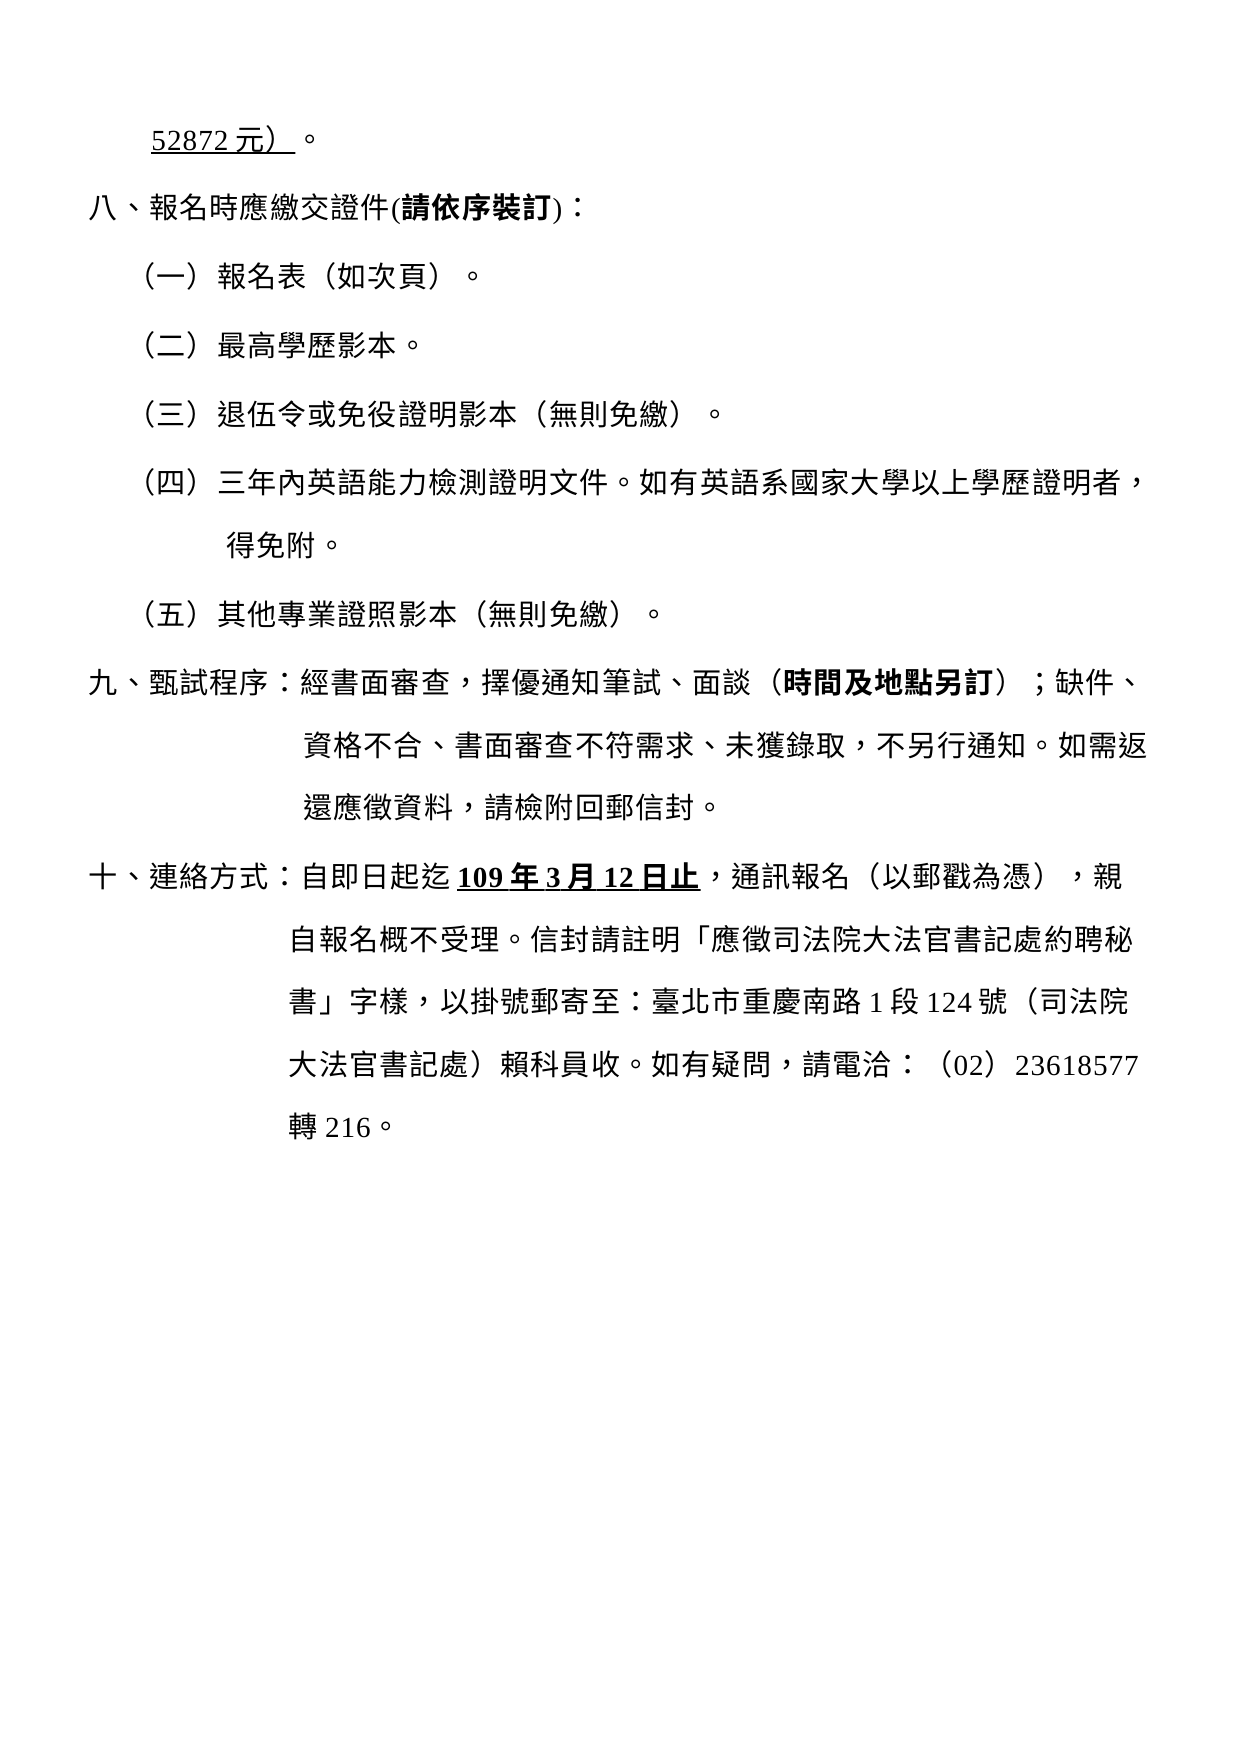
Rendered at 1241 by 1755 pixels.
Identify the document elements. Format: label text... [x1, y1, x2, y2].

text 十、連絡方式：自即日起迄109年3月12日止，通訊報名（以郵戳為憑），親自報名概不受理。信封請註明「應徵司法院大法官書記處約聘秘書」字樣，以掛號郵寄至：臺北市重慶南路1段124號（司法院大法官書記處）賴科員收。如有疑問，請電洽：（02）23618577轉216。 [89, 833, 1152, 1146]
text （二）最高學歷影本。 [126, 302, 1152, 364]
text （三）退伍令或免役證明影本（無則免繳）。 [126, 371, 1152, 433]
text 八、報名時應繳交證件(請依序裝訂)： [89, 164, 1152, 227]
text （一）報名表（如次頁）。 [126, 233, 1152, 296]
text 九、甄試程序：經書面審查，擇優通知筆試、面談（時間及地點另訂）；缺件、資格不合、書面審查不符需求、未獲錄取，不另行通知。如需返還應徵資料，請檢附回郵信封。 [89, 639, 1152, 827]
text （五）其他專業證照影本（無則免繳）。 [126, 571, 1152, 633]
text （四）三年內英語能力檢測證明文件。如有英語系國家大學以上學歷證明者，得免附。 [126, 439, 1152, 564]
text 52872元）。 [89, 96, 1152, 158]
